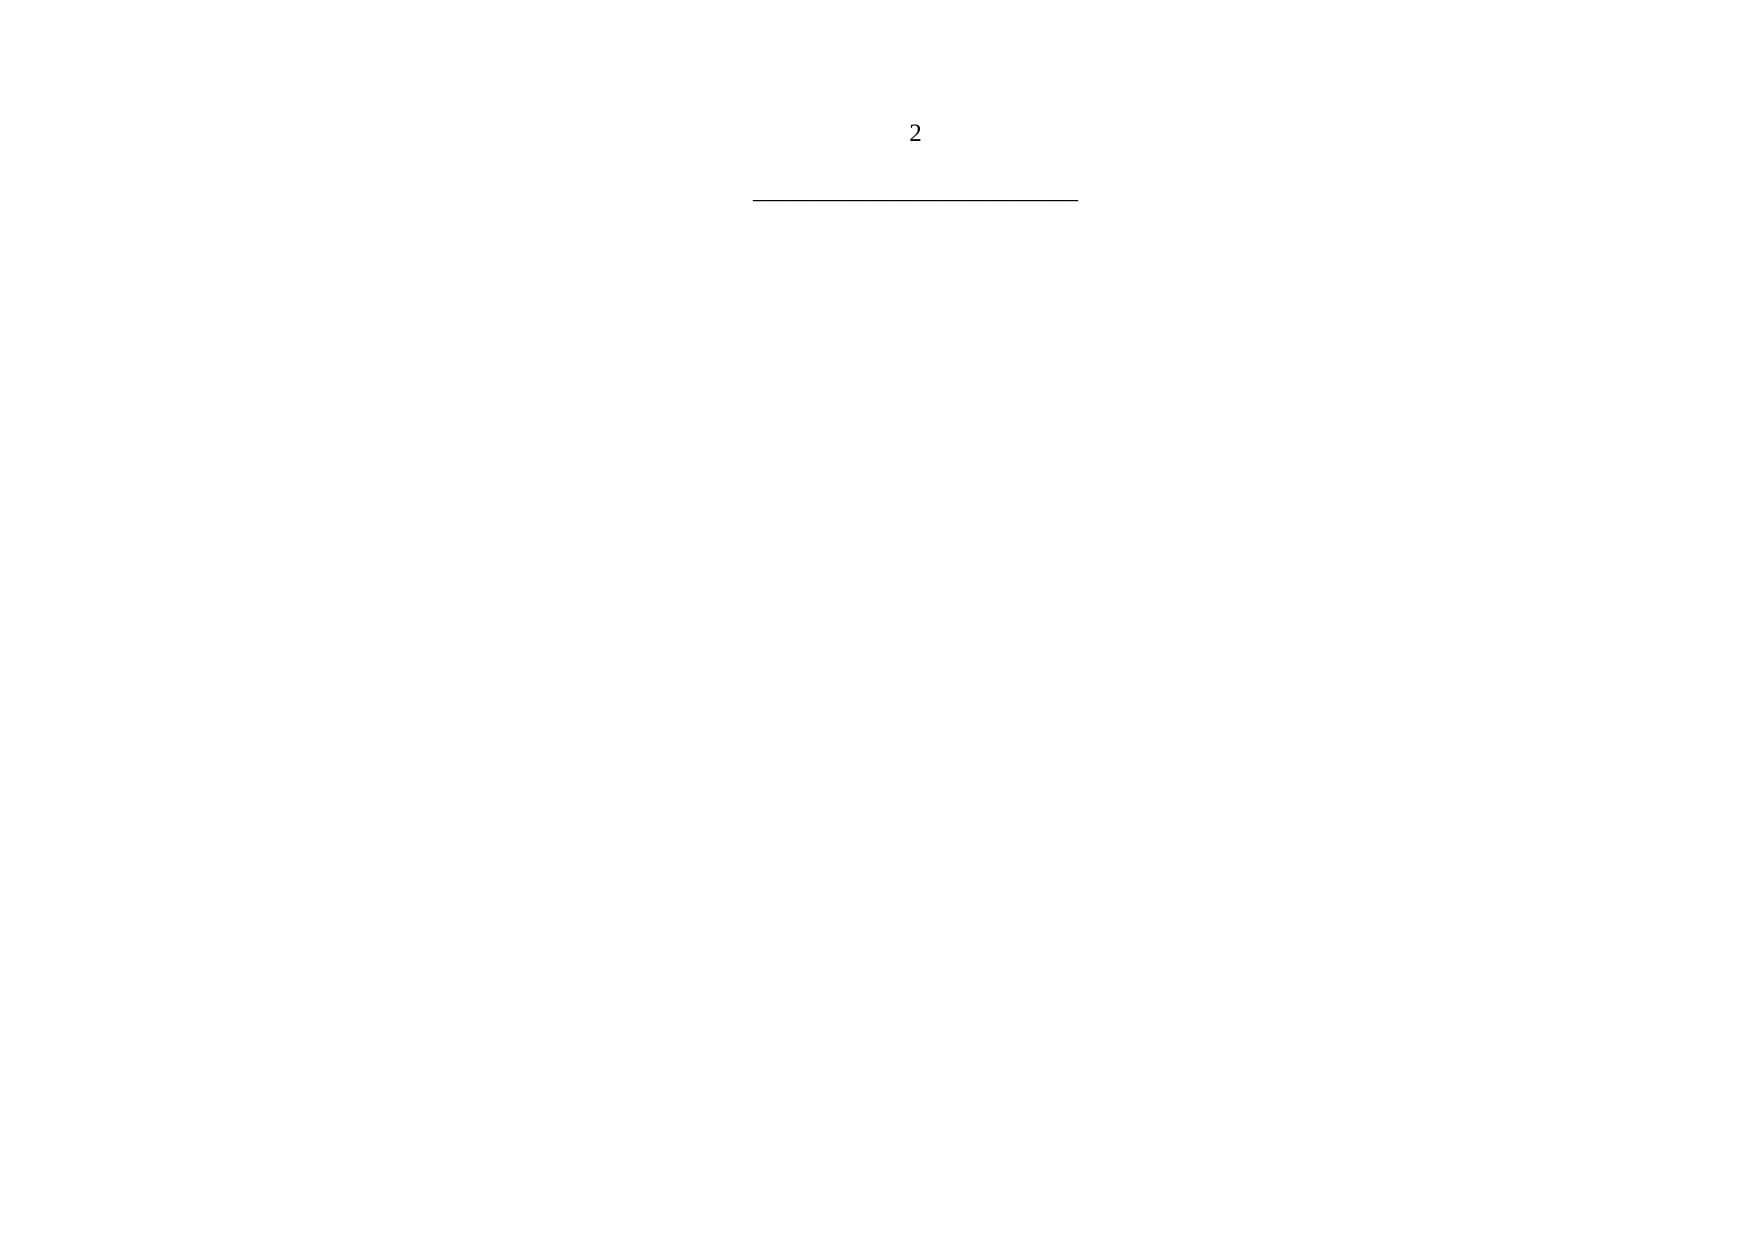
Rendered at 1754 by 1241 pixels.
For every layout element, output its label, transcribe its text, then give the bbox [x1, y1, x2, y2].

text __________________________ [148, 176, 1683, 204]
